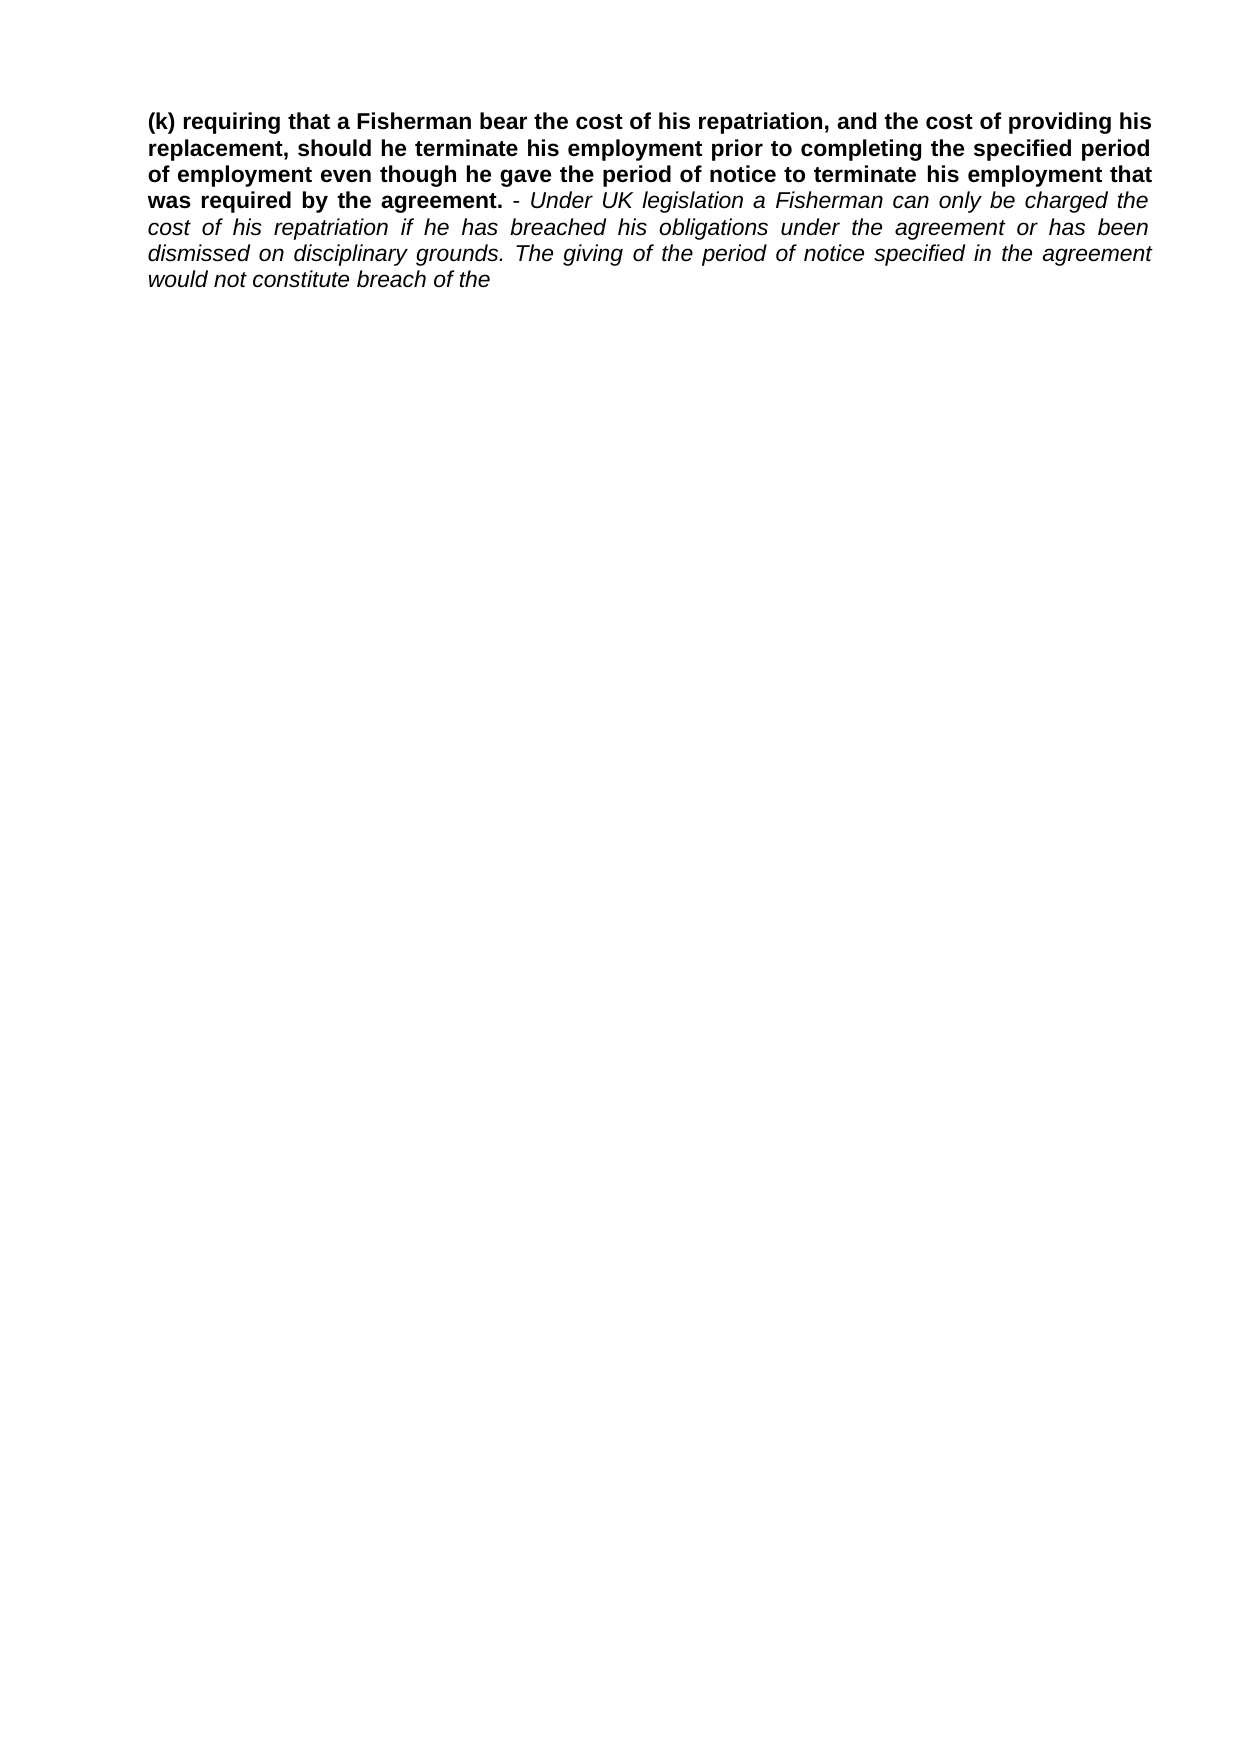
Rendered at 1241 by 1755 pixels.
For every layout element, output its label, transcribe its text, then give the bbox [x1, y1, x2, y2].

text (k) requiring that a Fisherman bear the cost of his repatriation, and the cost of providing his replacement, should he terminate his employment prior to completing the specified period of employment even though he gave the period of notice to terminate his employment that was required by the agreement. - Under UK legislation a Fisherman can only be charged the cost of his repatriation if he has breached his obligations under the agreement or has been dismissed on disciplinary grounds. The giving of the period of notice specified in the agreement would not constitute breach of the [148, 108, 1152, 293]
